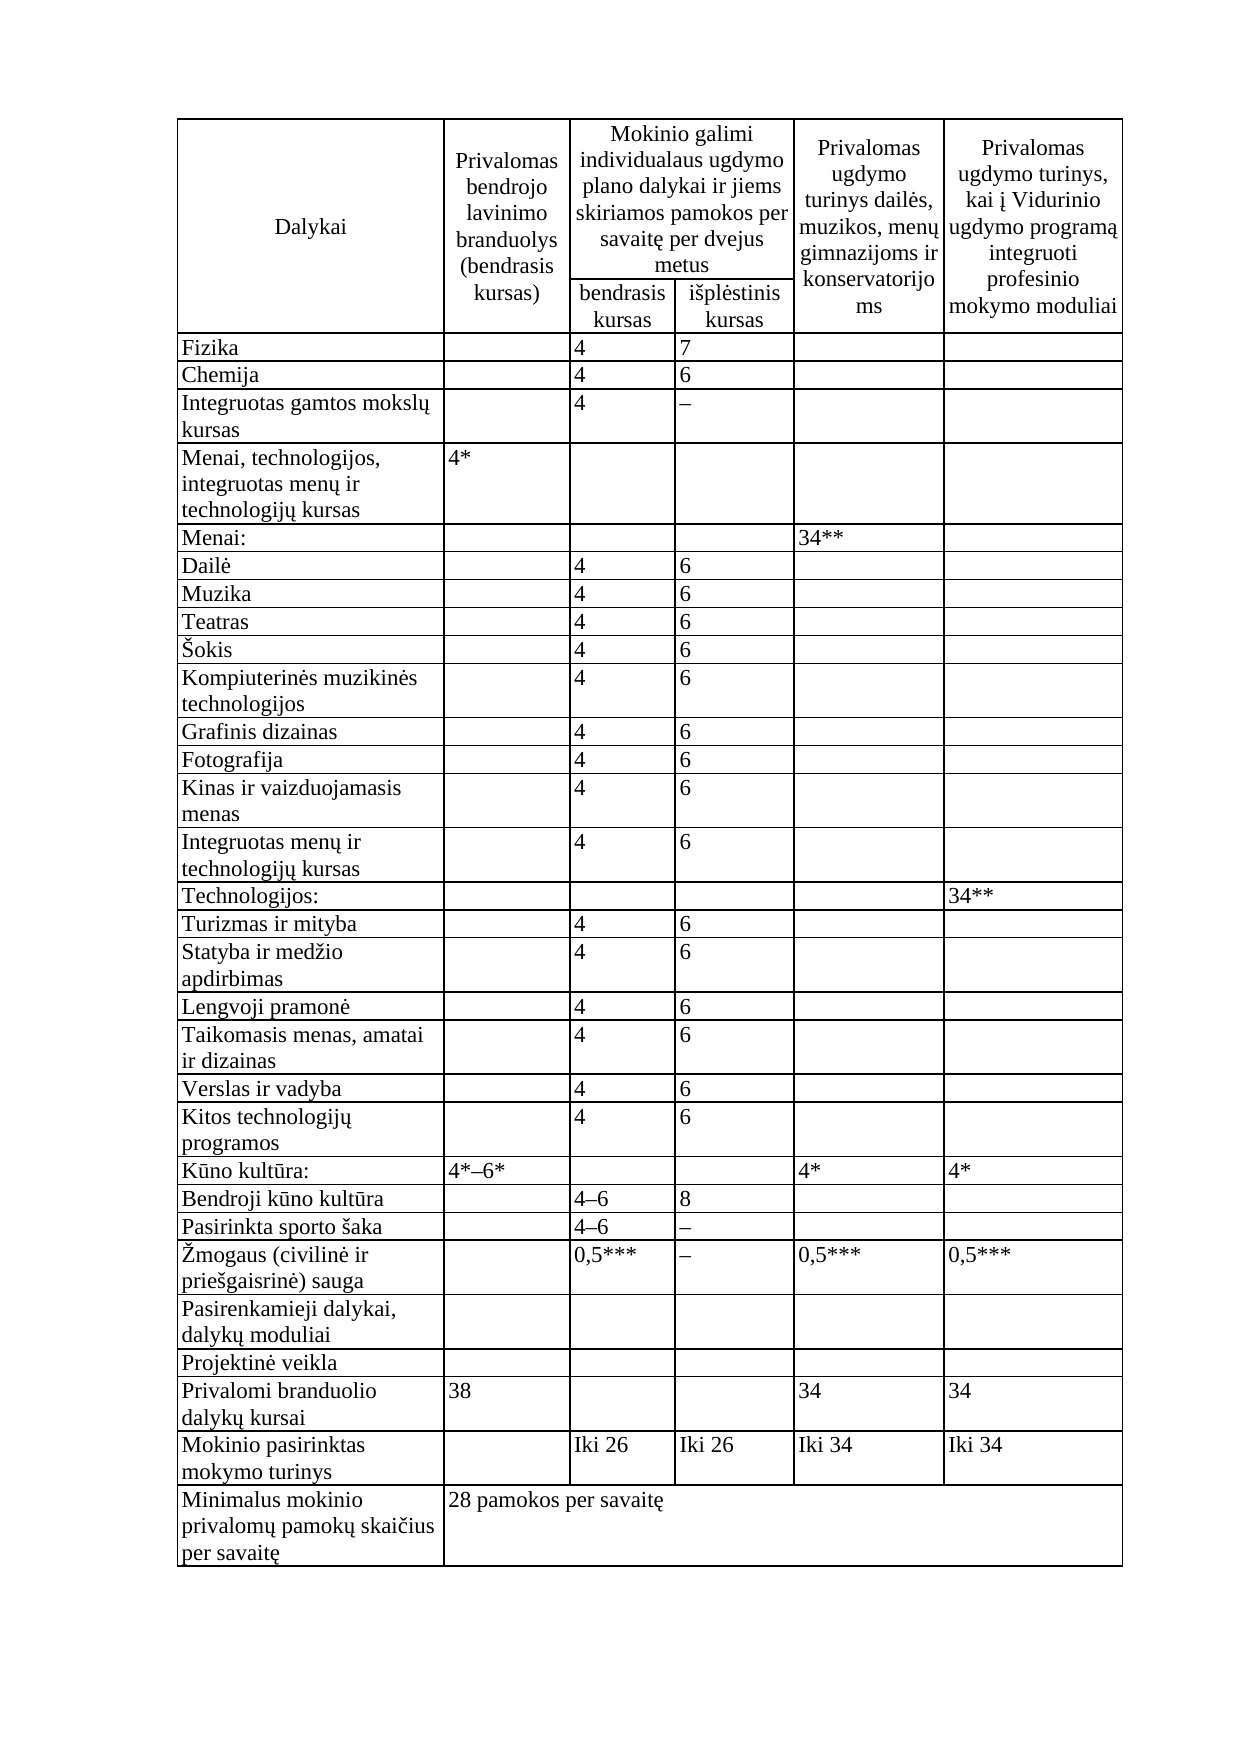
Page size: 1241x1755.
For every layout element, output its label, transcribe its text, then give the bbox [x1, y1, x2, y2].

table_cell – [676, 390, 793, 442]
table_cell [945, 938, 1122, 991]
table_cell [571, 1377, 674, 1430]
table_header Privalomas ugdymo turinys, kai į Vidurinio ugdymo programą integruoti profesinio mokymo moduliai [945, 120, 1122, 332]
table_header Dalykai [178, 120, 443, 332]
table_cell [795, 390, 943, 442]
table_cell [1118, 993, 1122, 1019]
table_cell 0,5*** [571, 1241, 674, 1293]
table_cell [945, 1021, 1122, 1073]
table_cell Iki 26 [676, 1432, 793, 1484]
table_cell 4 [571, 1103, 674, 1156]
table_cell [1118, 580, 1122, 607]
table_cell [945, 1295, 1122, 1348]
table_cell [571, 1295, 674, 1348]
table_cell [445, 1295, 569, 1348]
table_cell [676, 444, 793, 523]
table_cell [676, 1295, 793, 1348]
table_cell [795, 938, 943, 991]
table_cell 0,5*** [795, 1241, 943, 1293]
table_cell [445, 1103, 569, 1156]
table_cell 4 [571, 774, 674, 827]
table_cell 34** [1118, 883, 1122, 909]
table_cell 6 [676, 1021, 793, 1073]
table_cell 4 [571, 390, 674, 442]
table_cell Iki 34 [795, 1432, 943, 1484]
table_cell 38 [445, 1377, 569, 1430]
table_cell [945, 664, 1122, 717]
table_cell [945, 828, 1122, 881]
table_cell [795, 664, 943, 717]
table_cell 28 pamokos per savaitę [445, 1486, 1122, 1565]
table_cell 6 [676, 664, 793, 717]
table_cell 34 [795, 1377, 943, 1430]
table_cell [571, 444, 674, 523]
table_cell [445, 938, 569, 991]
table_cell [1118, 552, 1122, 579]
table_cell Iki 34 [945, 1432, 1122, 1484]
table_cell 6 [676, 1103, 793, 1156]
table_cell [945, 774, 1122, 827]
table_cell [1118, 636, 1122, 662]
table_cell [445, 1021, 569, 1073]
table_cell [445, 1432, 569, 1484]
table_cell [795, 1021, 943, 1073]
table_header Privalomas ugdymo turinys dailės, muzikos, menų gimnazijoms ir konservatorijoms [795, 120, 943, 332]
table_cell 6 [676, 774, 793, 827]
table_cell 6 [676, 828, 793, 881]
table_cell 34 [945, 1377, 1122, 1430]
table_cell – [676, 1241, 793, 1293]
table_cell [1118, 334, 1122, 360]
table_cell [795, 828, 943, 881]
table_cell [445, 390, 569, 442]
table_cell [795, 444, 943, 523]
table_cell 0,5*** [945, 1241, 1122, 1293]
table_cell [1118, 525, 1122, 551]
table_cell [945, 444, 1122, 523]
table_cell [1118, 362, 1122, 388]
table_cell [1118, 746, 1122, 772]
table_cell [1118, 1213, 1122, 1239]
table_cell [445, 664, 569, 717]
table_cell [1118, 1185, 1122, 1211]
table_header Privalomas bendrojo lavinimo branduolys (bendrasis kursas) [445, 120, 569, 332]
table_cell [1118, 911, 1122, 937]
table_cell 4 [571, 664, 674, 717]
table_cell [795, 1103, 943, 1156]
table_cell [676, 1377, 793, 1430]
table_cell [1118, 1350, 1122, 1376]
table_cell [445, 1241, 569, 1293]
table_cell [1118, 1075, 1122, 1101]
table_cell 4 [571, 1021, 674, 1073]
table_cell 4* [1118, 1157, 1122, 1183]
table_cell [1118, 718, 1122, 744]
table_cell [1118, 608, 1122, 634]
table_cell 4 [571, 828, 674, 881]
table_cell 6 [676, 938, 793, 991]
table_cell 4 [571, 938, 674, 991]
table_cell Iki 26 [571, 1432, 674, 1484]
table_cell [945, 390, 1122, 442]
table_cell [795, 774, 943, 827]
table_cell 4* [445, 444, 569, 523]
table_cell [795, 1295, 943, 1348]
table_cell [445, 774, 569, 827]
table_cell [445, 828, 569, 881]
table_cell [945, 1103, 1122, 1156]
